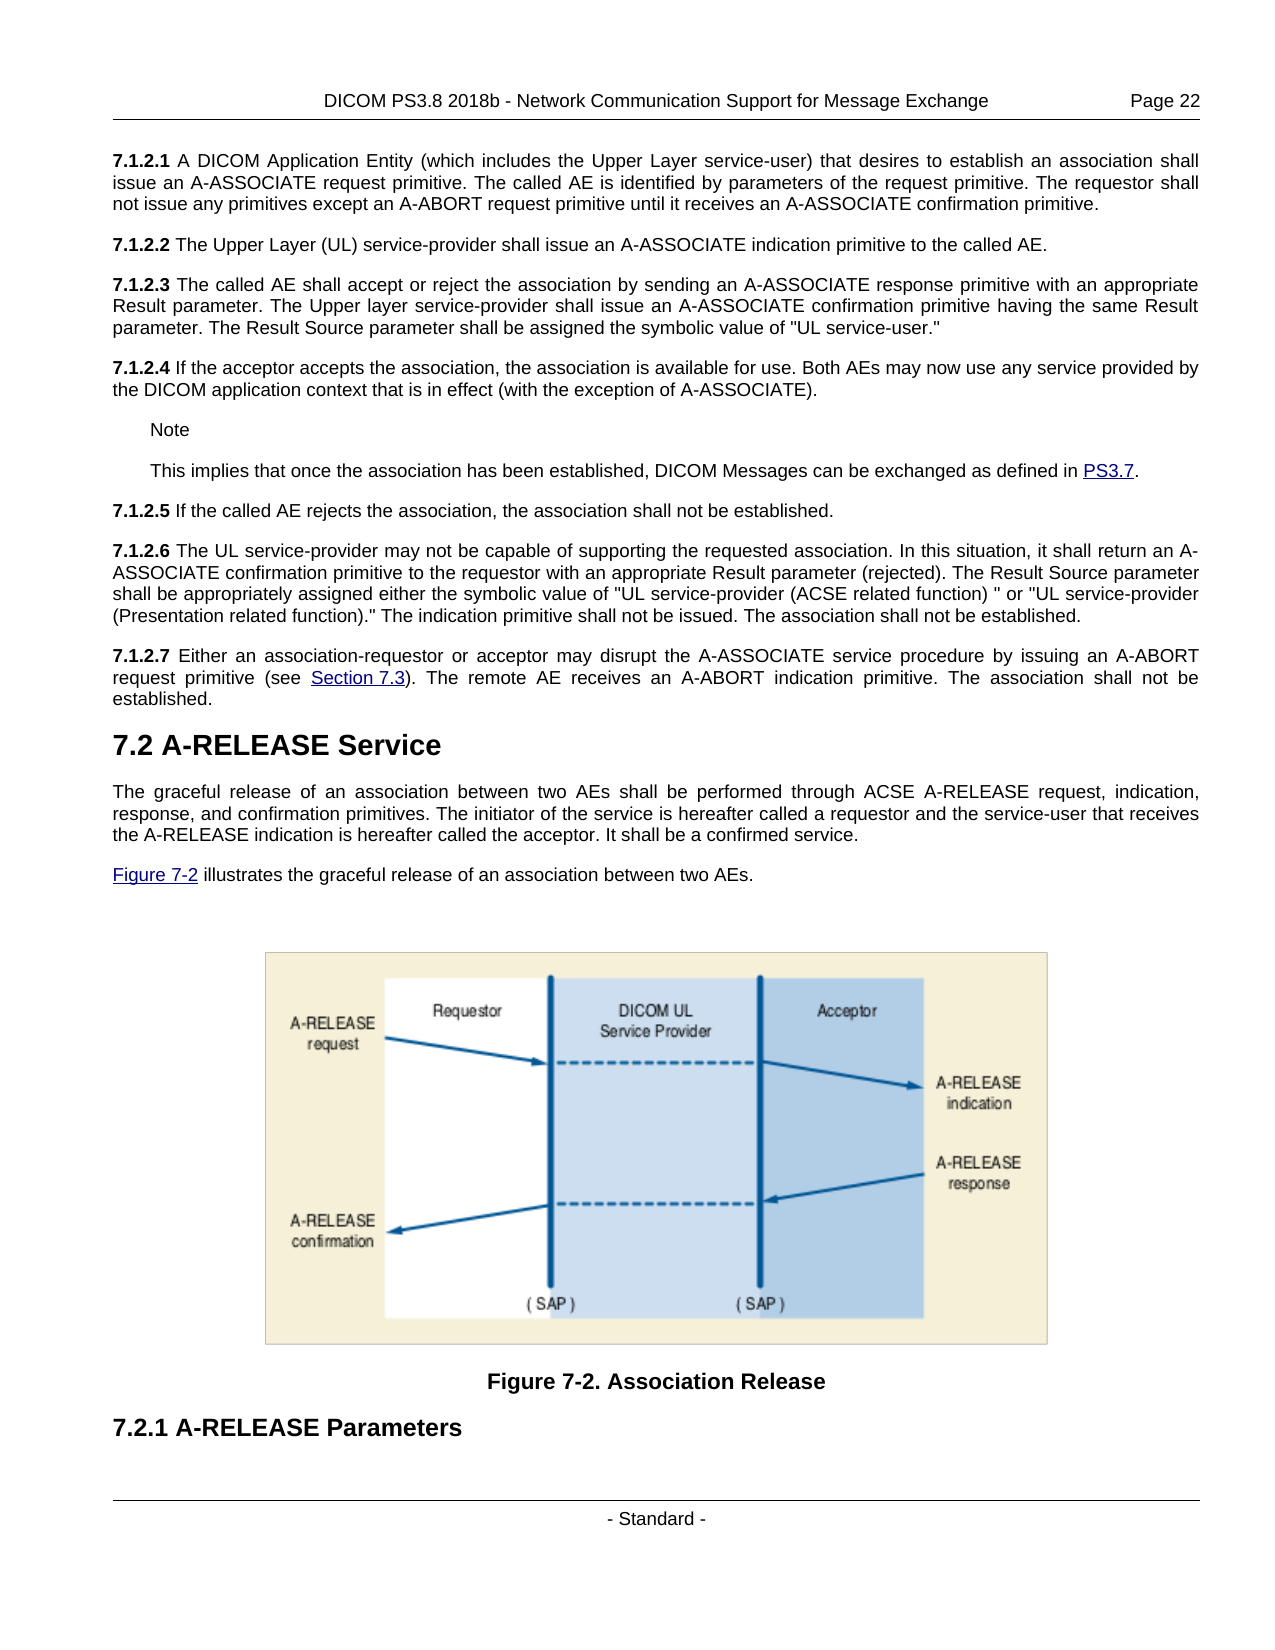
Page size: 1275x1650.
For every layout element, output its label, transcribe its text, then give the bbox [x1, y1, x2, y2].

text 7.2 A-RELEASE Service [112, 728, 1200, 762]
text 7.1.2.2 The Upper Layer (UL) service-provider shall issue an A-ASSOCIATE indication primitive to the called AE. [112, 233, 1200, 255]
picture [264, 952, 1049, 1346]
text 7.1.2.4 If the acceptor accepts the association, the association is available for use. Both AEs may now use any service provided by the DICOM application context that is in effect (with the exception of A-ASSOCIATE). [112, 357, 1200, 400]
text 7.1.2.7 Either an association-requestor or acceptor may disrupt the A-ASSOCIATE service procedure by issuing an A-ABORT request primitive (see Section 7.3). The remote AE receives an A-ABORT indication primitive. The association shall not be established. [112, 645, 1200, 710]
text Figure 7-2. Association Release [112, 1368, 1200, 1394]
text 7.2.1 A-RELEASE Parameters [112, 1413, 1200, 1442]
text This implies that once the association has been established, DICOM Messages can be exchanged as defined in PS3.7. [150, 459, 1162, 481]
text 7.1.2.5 If the called AE rejects the association, the association shall not be established. [112, 500, 1200, 521]
text 7.1.2.1 A DICOM Application Entity (which includes the Upper Layer service-user) that desires to establish an association shall issue an A-ASSOCIATE request primitive. The called AE is identified by parameters of the request primitive. The requestor shall not issue any primitives except an A-ABORT request primitive until it receives an A-ASSOCIATE confirmation primitive. [112, 150, 1200, 215]
text Note [150, 419, 1162, 441]
text 7.1.2.3 The called AE shall accept or reject the association by sending an A-ASSOCIATE response primitive with an appropriate Result parameter. The Upper layer service-provider shall issue an A-ASSOCIATE confirmation primitive having the same Result parameter. The Result Source parameter shall be assigned the symbolic value of "UL service-user." [112, 274, 1200, 338]
text The graceful release of an association between two AEs shall be performed through ACSE A-RELEASE request, indication, response, and confirmation primitives. The initiator of the service is hereafter called a requestor and the service-user that receives the A-RELEASE indication is hereafter called the acceptor. It shall be a confirmed service. [112, 781, 1200, 845]
text 7.1.2.6 The UL service-provider may not be capable of supporting the requested association. In this situation, it shall return an A-ASSOCIATE confirmation primitive to the requestor with an appropriate Result parameter (rejected). The Result Source parameter shall be appropriately assigned either the symbolic value of "UL service-provider (ACSE related function) " or "UL service-provider (Presentation related function)." The indication primitive shall not be issued. The association shall not be established. [112, 540, 1200, 626]
text Figure 7-2 illustrates the graceful release of an association between two AEs. [112, 864, 1200, 886]
